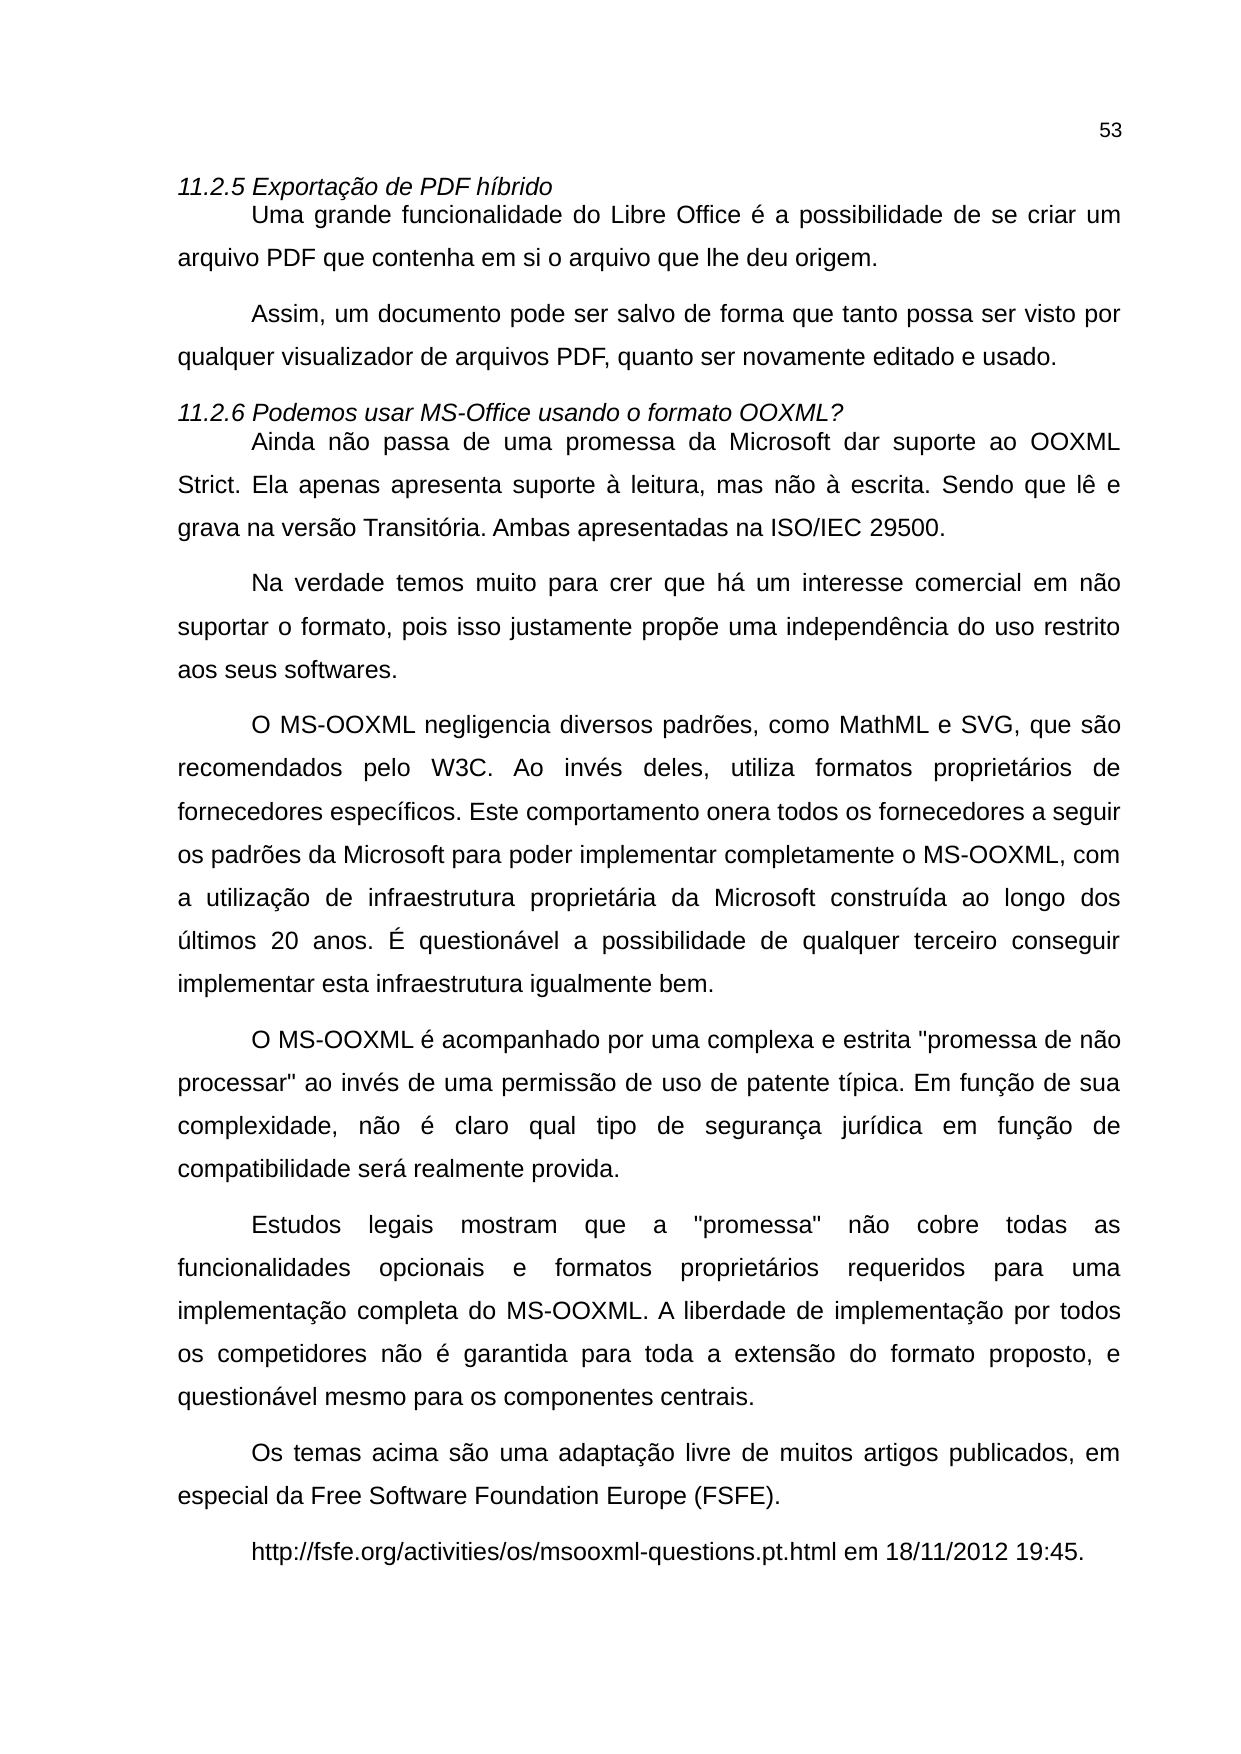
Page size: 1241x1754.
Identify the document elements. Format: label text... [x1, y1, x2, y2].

text O MS-OOXML é acompanhado por uma complexa e estrita "promessa de não processar" ao invés de uma permissão de uso de patente típica. Em função de sua complexidade, não é claro qual tipo de segurança jurídica em função de compatibilidade será realmente provida. [177, 1025, 1122, 1183]
subtitle Exportação de PDF híbrido [177, 172, 1122, 200]
text Ainda não passa de uma promessa da Microsoft dar suporte ao OOXML Strict. Ela apenas apresenta suporte à leitura, mas não à escrita. Sendo que lê e grava na versão Transitória. Ambas apresentadas na ISO/IEC 29500. [177, 427, 1122, 542]
text Uma grande funcionalidade do Libre Office é a possibilidade de se criar um arquivo PDF que contenha em si o arquivo que lhe deu origem. [177, 200, 1122, 272]
text Os temas acima são uma adaptação livre de muitos artigos publicados, em especial da Free Software Foundation Europe (FSFE). [177, 1438, 1122, 1510]
text Na verdade temos muito para crer que há um interesse comercial em não suportar o formato, pois isso justamente propõe uma independência do uso restrito aos seus softwares. [177, 568, 1122, 683]
text Estudos legais mostram que a "promessa" não cobre todas as funcionalidades opcionais e formatos proprietários requeridos para uma implementação completa do MS-OOXML. A liberdade de implementação por todos os competidores não é garantida para toda a extensão do formato proposto, e questionável mesmo para os componentes centrais. [177, 1210, 1122, 1411]
text Assim, um documento pode ser salvo de forma que tanto possa ser visto por qualquer visualizador de arquivos PDF, quanto ser novamente editado e usado. [177, 299, 1122, 371]
text O MS-OOXML negligencia diversos padrões, como MathML e SVG, que são recomendados pelo W3C. Ao invés deles, utiliza formatos proprietários de fornecedores específicos. Este comportamento onera todos os fornecedores a seguir os padrões da Microsoft para poder implementar completamente o MS-OOXML, com a utilização de infraestrutura proprietária da Microsoft construída ao longo dos últimos 20 anos. É questionável a possibilidade de qualquer terceiro conseguir implementar esta infraestrutura igualmente bem. [177, 710, 1122, 998]
subtitle Podemos usar MS-Office usando o formato OOXML? [177, 398, 1122, 427]
text http://fsfe.org/activities/os/msooxml-questions.pt.html em 18/11/2012 19:45. [177, 1537, 1122, 1565]
